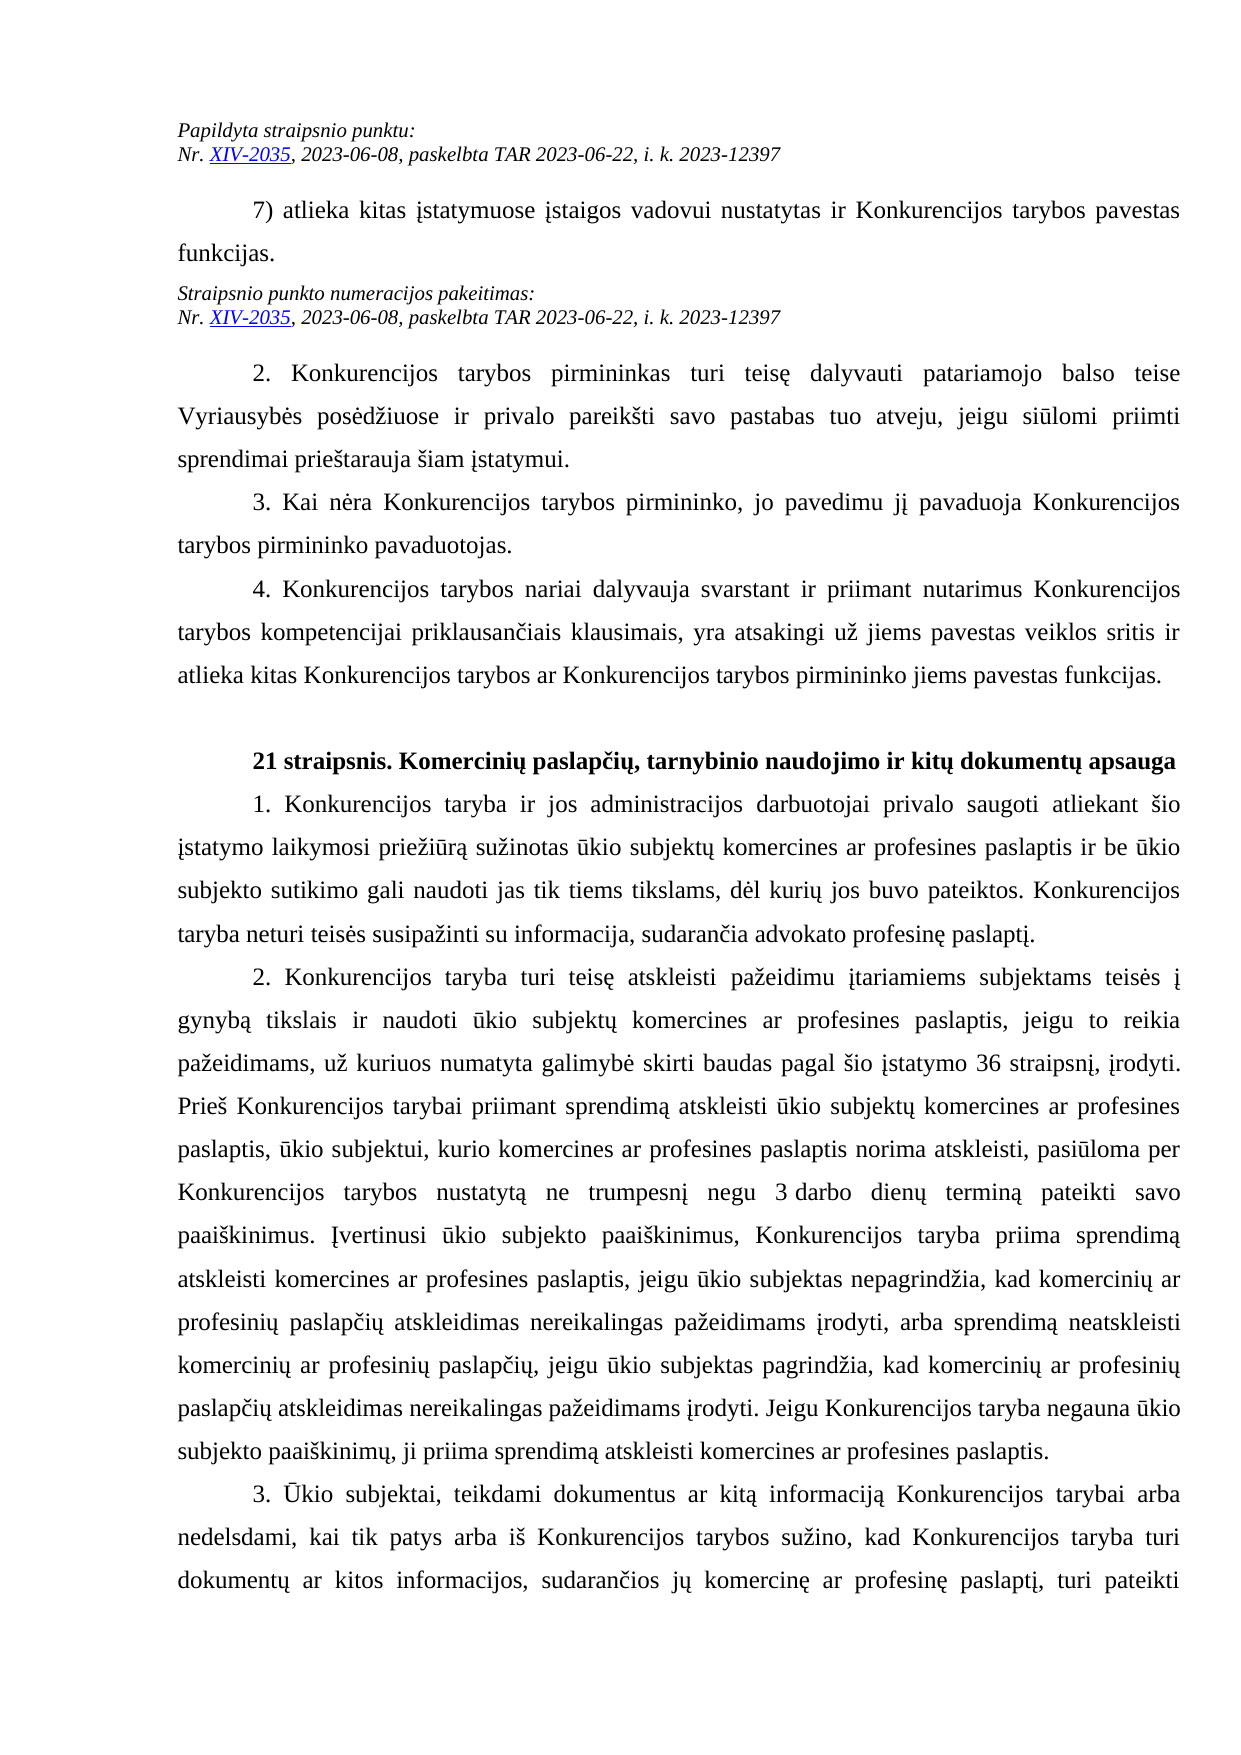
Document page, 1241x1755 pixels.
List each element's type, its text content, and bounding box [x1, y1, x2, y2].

text 21 straipsnis. Komercinių paslapčių, tarnybinio naudojimo ir kitų dokumentų apsauga [252, 746, 1181, 775]
text Papildyta straipsnio punktu: [177, 118, 1181, 142]
text Nr. XIV-2035, 2023-06-08, paskelbta TAR 2023-06-22, i. k. 2023-12397 [177, 305, 1181, 329]
text 3. Kai nėra Konkurencijos tarybos pirmininko, jo pavedimu jį pavaduoja Konkurencijos tarybos pirmininko pavaduotojas. [177, 487, 1181, 559]
text 4. Konkurencijos tarybos nariai dalyvauja svarstant ir priimant nutarimus Konkurencijos tarybos kompetencijai priklausančiais klausimais, yra atsakingi už jiems pavestas veiklos sritis ir atlieka kitas Konkurencijos tarybos ar Konkurencijos tarybos pirmininko jiems pavestas funkcijas. [177, 574, 1181, 689]
text 2. Konkurencijos taryba turi teisę atskleisti pažeidimu įtariamiems subjektams teisės į gynybą tikslais ir naudoti ūkio subjektų komercines ar profesines paslaptis, jeigu to reikia pažeidimams, už kuriuos numatyta galimybė skirti baudas pagal šio įstatymo 36 straipsnį, įrodyti. Prieš Konkurencijos tarybai priimant sprendimą atskleisti ūkio subjektų komercines ar profesines paslaptis, ūkio subjektui, kurio komercines ar profesines paslaptis norima atskleisti, pasiūloma per Konkurencijos tarybos nustatytą ne trumpesnį negu 3 darbo dienų terminą pateikti savo paaiškinimus. Įvertinusi ūkio subjekto paaiškinimus, Konkurencijos taryba priima sprendimą atskleisti komercines ar profesines paslaptis, jeigu ūkio subjektas nepagrindžia, kad komercinių ar profesinių paslapčių atskleidimas nereikalingas pažeidimams įrodyti, arba sprendimą neatskleisti komercinių ar profesinių paslapčių, jeigu ūkio subjektas pagrindžia, kad komercinių ar profesinių paslapčių atskleidimas nereikalingas pažeidimams įrodyti. Jeigu Konkurencijos taryba negauna ūkio subjekto paaiškinimų, ji priima sprendimą atskleisti komercines ar profesines paslaptis. [177, 962, 1181, 1465]
text 3. Ūkio subjektai, teikdami dokumentus ar kitą informaciją Konkurencijos tarybai arba nedelsdami, kai tik patys arba iš Konkurencijos tarybos sužino, kad Konkurencijos taryba turi dokumentų ar kitos informacijos, sudarančios jų komercinę ar profesinę paslaptį, turi pateikti [177, 1479, 1181, 1594]
text Nr. XIV-2035, 2023-06-08, paskelbta TAR 2023-06-22, i. k. 2023-12397 [177, 142, 1181, 166]
text 7) atlieka kitas įstatymuose įstaigos vadovui nustatytas ir Konkurencijos tarybos pavestas funkcijas. [177, 195, 1181, 267]
text Straipsnio punkto numeracijos pakeitimas: [177, 281, 1181, 305]
text 2. Konkurencijos tarybos pirmininkas turi teisę dalyvauti patariamojo balso teise Vyriausybės posėdžiuose ir privalo pareikšti savo pastabas tuo atveju, jeigu siūlomi priimti sprendimai prieštarauja šiam įstatymui. [177, 358, 1181, 473]
text 1. Konkurencijos taryba ir jos administracijos darbuotojai privalo saugoti atliekant šio įstatymo laikymosi priežiūrą sužinotas ūkio subjektų komercines ar profesines paslaptis ir be ūkio subjekto sutikimo gali naudoti jas tik tiems tikslams, dėl kurių jos buvo pateiktos. Konkurencijos taryba neturi teisės susipažinti su informacija, sudarančia advokato profesinę paslaptį. [177, 789, 1181, 947]
